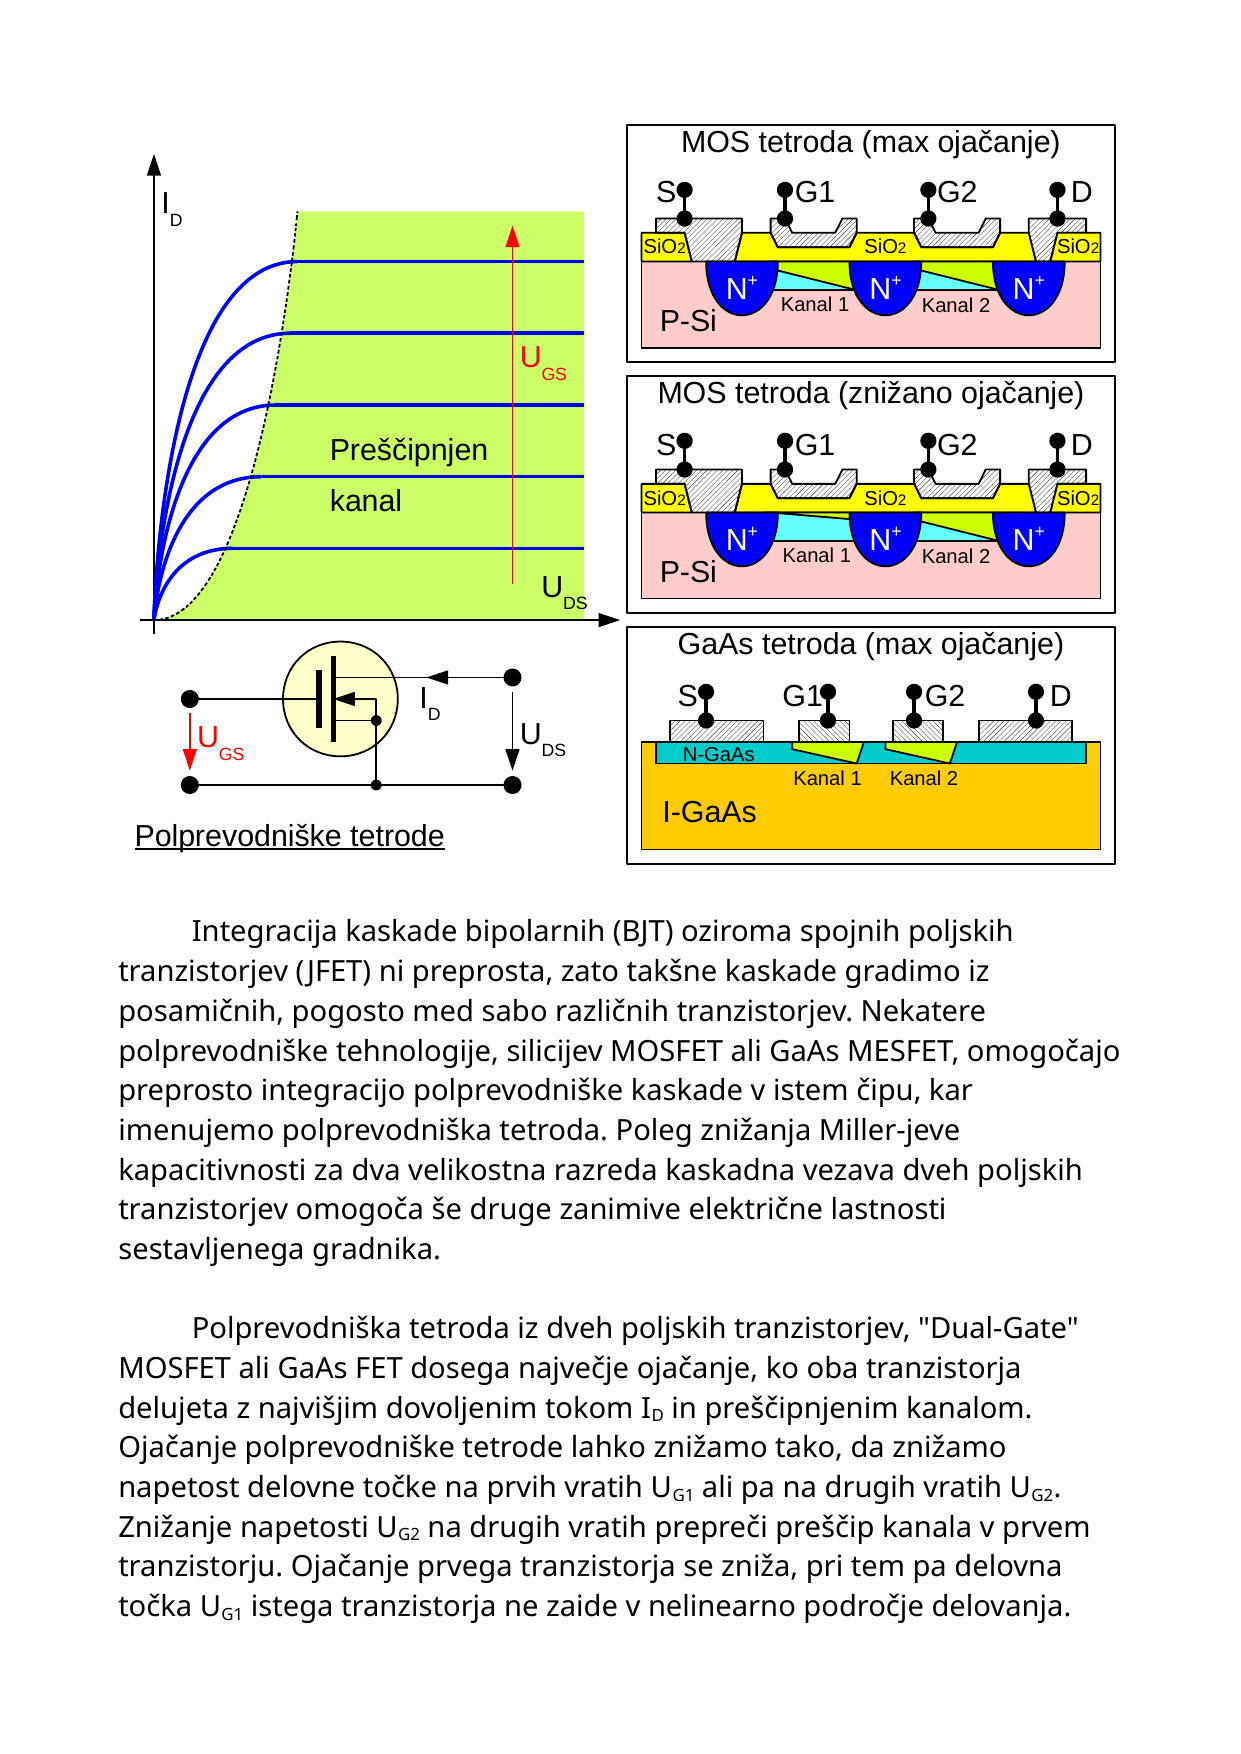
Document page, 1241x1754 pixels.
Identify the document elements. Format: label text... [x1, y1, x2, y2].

text Integracija kaskade bipolarnih (BJT) oziroma spojnih poljskih tranzistorjev (JFET) ni preprosta, zato takšne kaskade gradimo iz posamičnih, pogosto med sabo različnih tranzistorjev. Nekatere polprevodniške tehnologije, silicijev MOSFET ali GaAs MESFET, omogočajo preprosto integracijo polprevodniške kaskade v istem čipu, kar imenujemo polprevodniška tetroda. Poleg znižanja Miller-jeve kapacitivnosti za dva velikostna razreda kaskadna vezava dveh poljskih tranzistorjev omogoča še druge zanimive električne lastnosti sestavljenega gradnika. [118, 911, 1122, 1268]
text Polprevodniška tetroda iz dveh poljskih tranzistorjev, "Dual-Gate" MOSFET ali GaAs FET dosega največje ojačanje, ko oba tranzistorja delujeta z najvišjim dovoljenim tokom ID in preščipnjenim kanalom. Ojačanje polprevodniške tetrode lahko znižamo tako, da znižamo napetost delovne točke na prvih vratih UG1 ali pa na drugih vratih UG2. Znižanje napetosti UG2 na drugih vratih prepreči preščip kanala v prvem tranzistorju. Ojačanje prvega tranzistorja se zniža, pri tem pa delovna točka UG1 istega tranzistorja ne zaide v nelinearno področje delovanja. [118, 1308, 1122, 1625]
